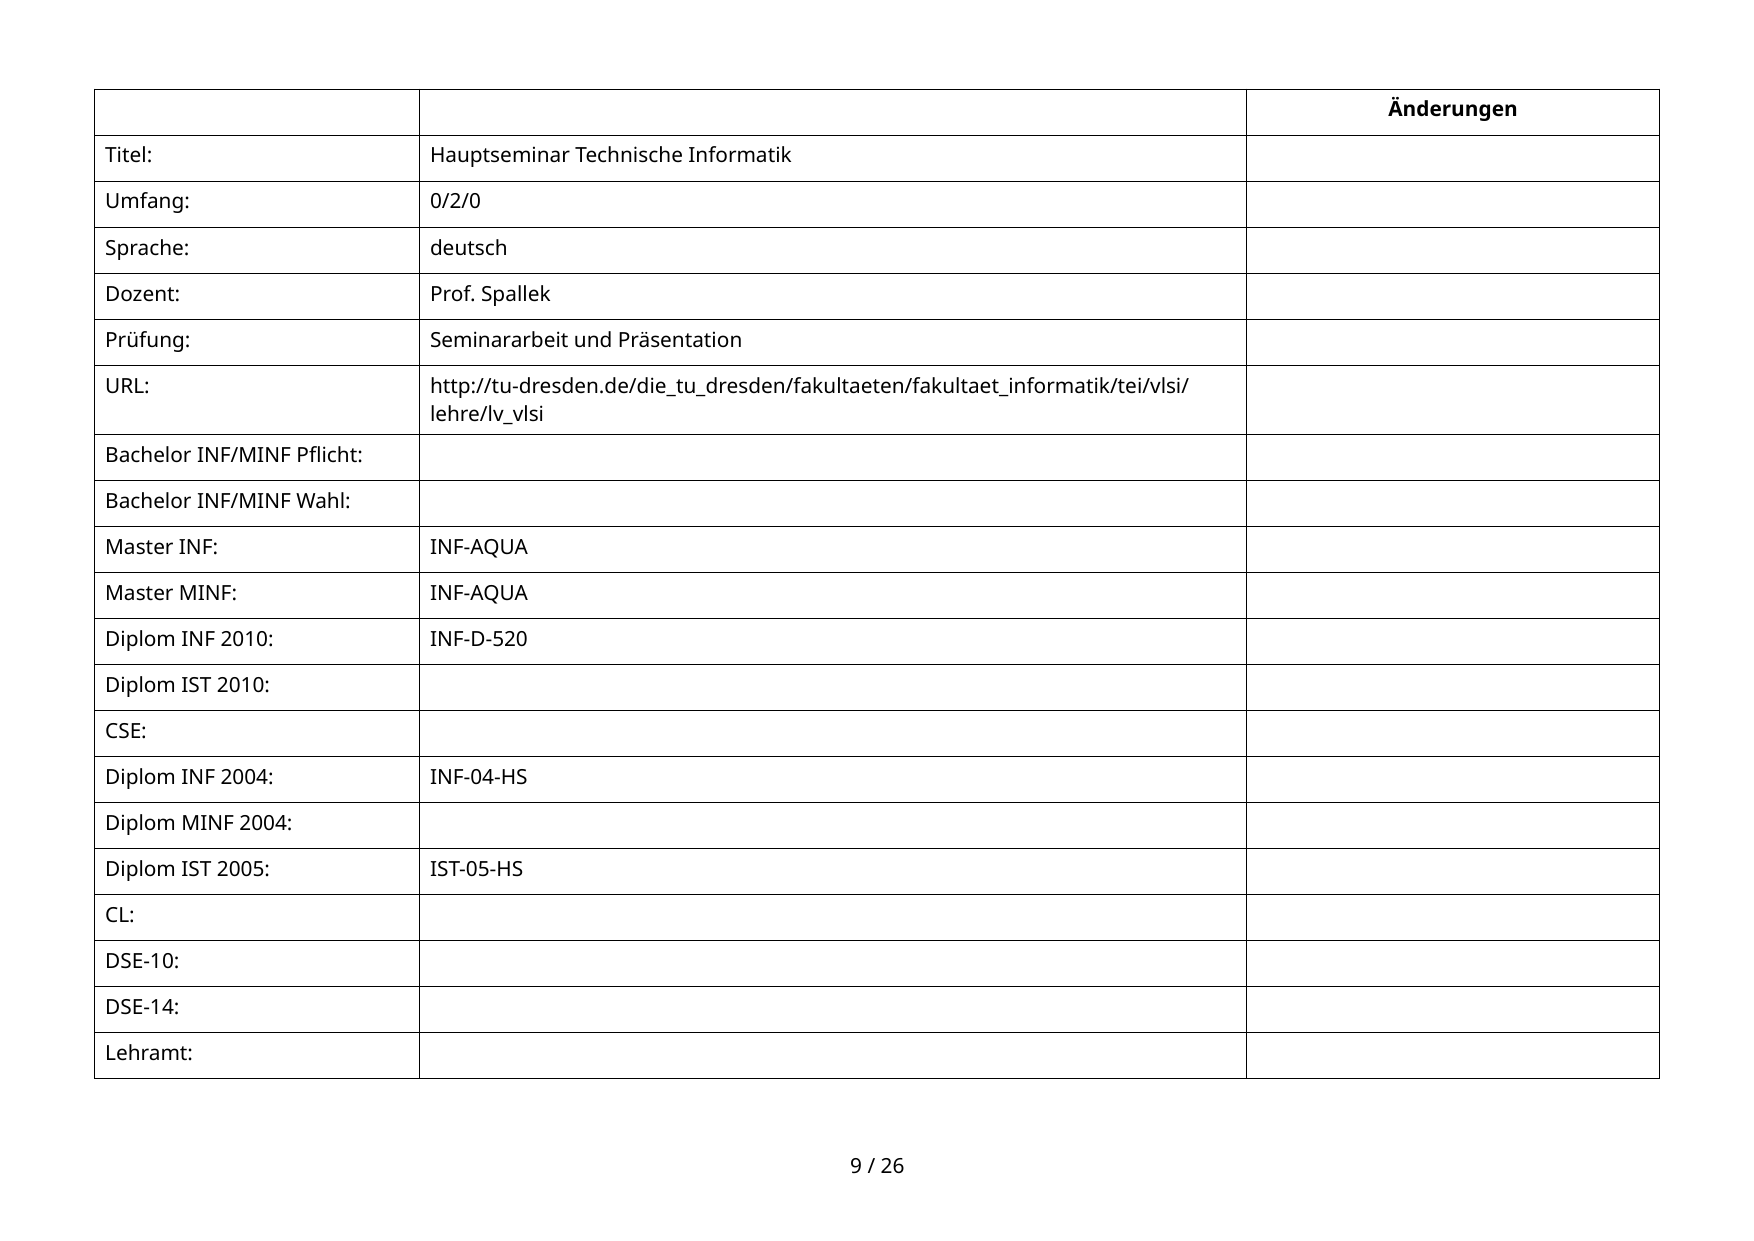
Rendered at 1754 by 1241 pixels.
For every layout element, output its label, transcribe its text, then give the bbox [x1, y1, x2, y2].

table_cell Lehramt: [95, 1033, 419, 1078]
table_cell [1247, 987, 1659, 1032]
table_cell [1247, 711, 1659, 756]
table_header Änderungen [1247, 90, 1659, 134]
table_cell [420, 803, 1246, 848]
table_cell [1247, 619, 1659, 664]
table_cell [1247, 803, 1659, 848]
table_cell DSE-10: [95, 941, 419, 986]
table_cell Diplom IST 2005: [95, 849, 419, 894]
table_cell [420, 895, 1246, 940]
table_cell Master MINF: [95, 573, 419, 618]
table_cell Diplom INF 2010: [95, 619, 419, 664]
table_cell Prüfung: [95, 320, 419, 365]
table_cell [1247, 228, 1659, 273]
table_cell Titel: [95, 136, 419, 181]
table_cell [1247, 481, 1659, 526]
table_cell Dozent: [95, 274, 419, 319]
table_cell [1247, 757, 1659, 802]
table_cell INF-D-520 [420, 619, 1246, 664]
table_cell Master INF: [95, 527, 419, 572]
table_cell [1247, 320, 1659, 365]
table_cell [420, 435, 1246, 480]
table_cell Diplom INF 2004: [95, 757, 419, 802]
table_cell Prof. Spallek [420, 274, 1246, 319]
table_cell [1247, 274, 1659, 319]
table_cell CSE: [95, 711, 419, 756]
table_cell [420, 941, 1246, 986]
table_header [95, 90, 419, 134]
table_cell http://tu-dresden.de/die_tu_dresden/fakultaeten/fakultaet_informatik/tei/vlsi/lehre/lv_vlsi [420, 366, 1246, 434]
table_cell [1247, 182, 1659, 227]
table_cell Umfang: [95, 182, 419, 227]
table_cell [1247, 527, 1659, 572]
table_cell 0/2/0 [420, 182, 1246, 227]
table_cell [1247, 435, 1659, 480]
table_cell INF-04-HS [420, 757, 1246, 802]
table_cell [420, 711, 1246, 756]
table_cell deutsch [420, 228, 1246, 273]
table_cell Diplom MINF 2004: [95, 803, 419, 848]
table_cell [1247, 941, 1659, 986]
table_cell INF-AQUA [420, 573, 1246, 618]
table_cell Bachelor INF/MINF Wahl: [95, 481, 419, 526]
table_cell INF-AQUA [420, 527, 1246, 572]
table_cell URL: [95, 366, 419, 434]
table_cell DSE-14: [95, 987, 419, 1032]
table_cell [1247, 849, 1659, 894]
table_cell Sprache: [95, 228, 419, 273]
table_cell [420, 1033, 1246, 1078]
table_cell [1247, 366, 1659, 434]
table_cell [420, 481, 1246, 526]
table_cell [1247, 573, 1659, 618]
table_cell Bachelor INF/MINF Pflicht: [95, 435, 419, 480]
table_cell [1247, 665, 1659, 710]
table_cell IST-05-HS [420, 849, 1246, 894]
table_cell [1247, 895, 1659, 940]
table_header [420, 90, 1246, 134]
table_cell Diplom IST 2010: [95, 665, 419, 710]
table_cell Hauptseminar Technische Informatik [420, 136, 1246, 181]
table_cell [420, 987, 1246, 1032]
table_cell [420, 665, 1246, 710]
table_cell CL: [95, 895, 419, 940]
table_cell [1247, 136, 1659, 181]
table_cell Seminararbeit und Präsentation [420, 320, 1246, 365]
table_cell [1247, 1033, 1659, 1078]
